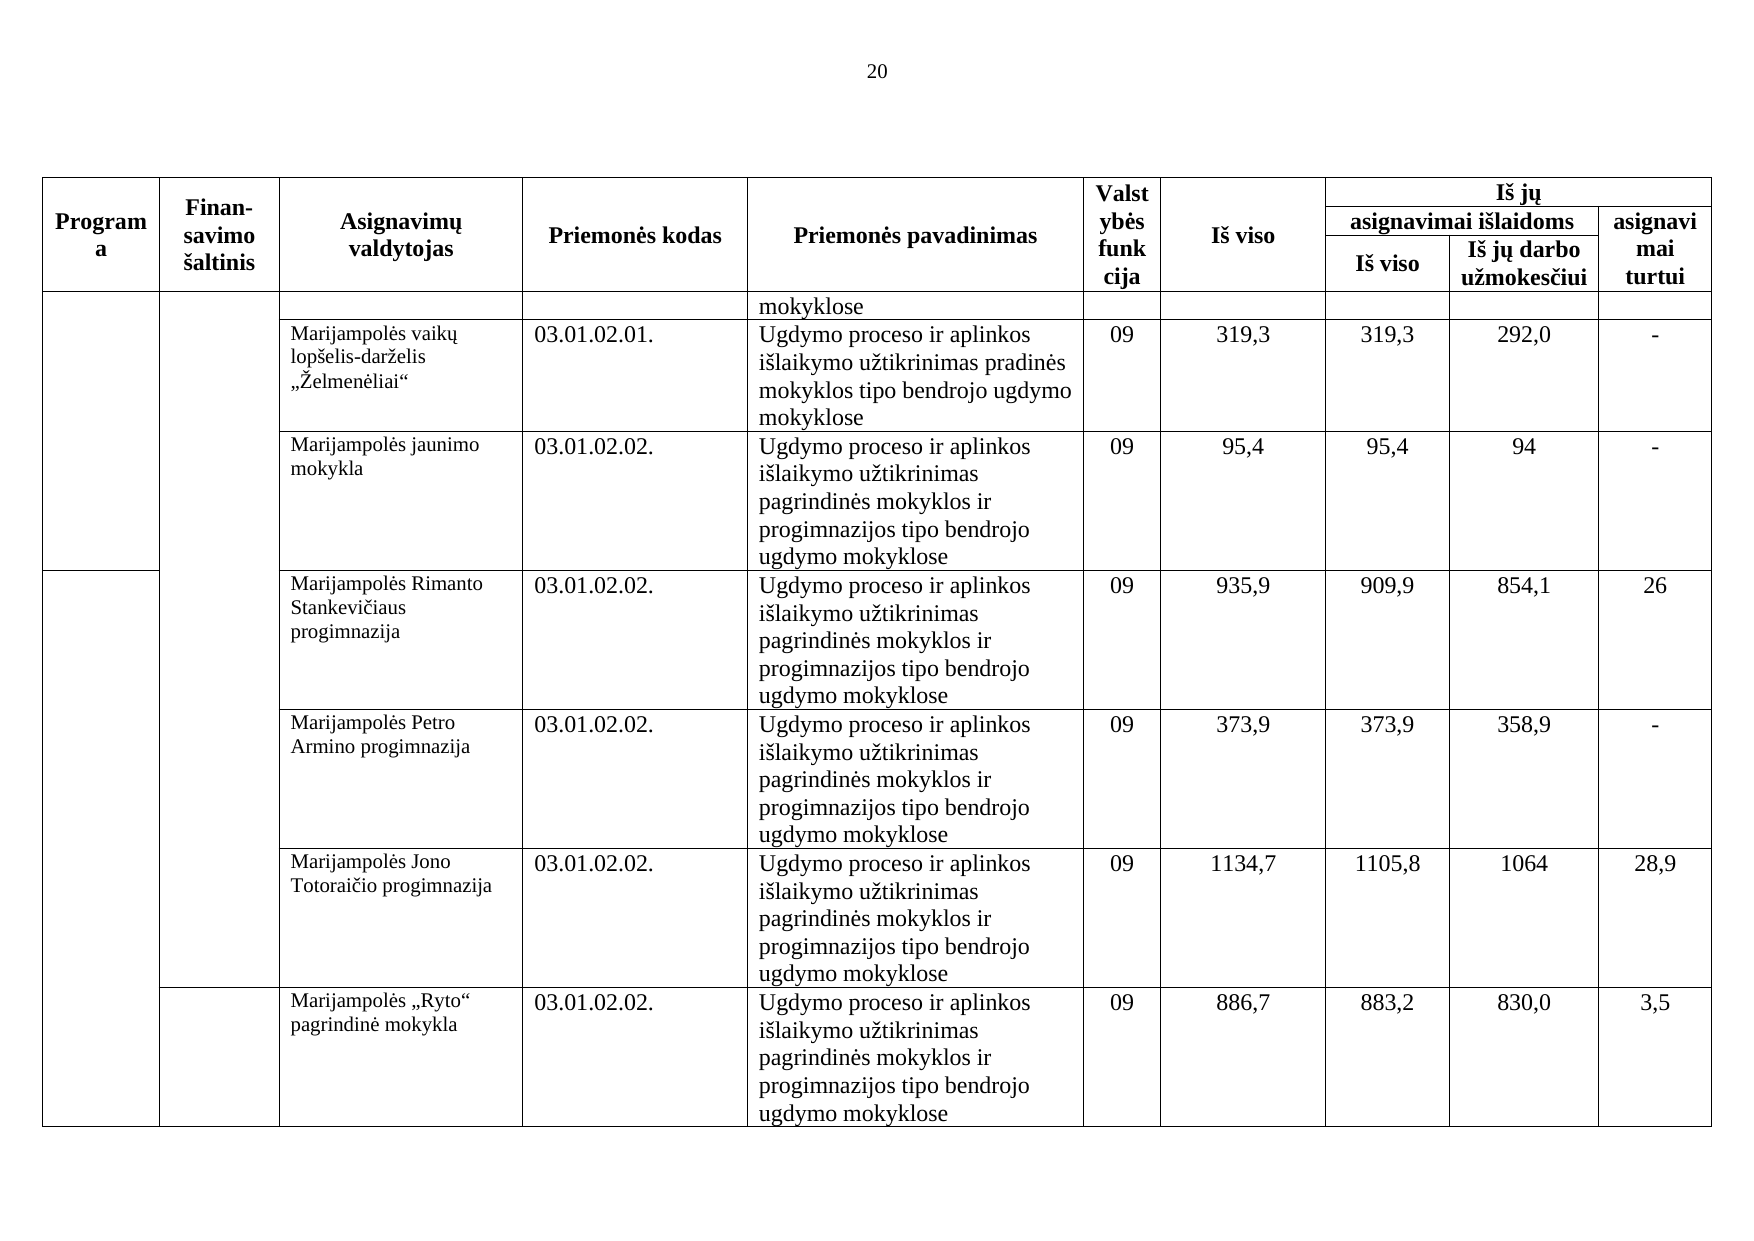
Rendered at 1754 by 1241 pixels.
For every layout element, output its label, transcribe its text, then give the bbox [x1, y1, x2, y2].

table_cell [523, 292, 747, 319]
table_cell [43, 571, 159, 1126]
table_cell 1064 [1450, 849, 1598, 987]
table_cell Marijampolės vaikų lopšelis-darželis „Želmenėliai“ [280, 320, 522, 431]
table_cell 1105,8 [1326, 849, 1449, 987]
table_cell [280, 292, 522, 319]
table_header Iš viso [1161, 178, 1325, 291]
table_cell asignavimai išlaidoms [1326, 207, 1598, 234]
table_cell Marijampolės Rimanto Stankevičiaus progimnazija [280, 571, 522, 709]
table_cell - [1599, 320, 1711, 431]
table_cell 95,4 [1161, 432, 1325, 570]
table_cell 373,9 [1326, 710, 1449, 848]
table_cell 03.01.02.02. [523, 849, 747, 987]
table_cell Marijampolės „Ryto“ pagrindinė mokykla [280, 988, 522, 1126]
table_cell 886,7 [1161, 988, 1325, 1126]
table_cell 26 [1599, 571, 1711, 709]
table_cell asignavimai turtui įsigyti [1599, 207, 1711, 291]
table_header Programa [43, 178, 159, 291]
table_cell 854,1 [1450, 571, 1598, 709]
table_cell 28,9 [1599, 849, 1711, 987]
table_cell [43, 292, 159, 570]
table_cell 03.01.02.02. [523, 432, 747, 570]
table_cell 09 [1084, 432, 1160, 570]
table_cell Ugdymo proceso ir aplinkos išlaikymo užtikrinimas pagrindinės mokyklos ir progimnazijos tipo bendrojo ugdymo mokyklose [748, 849, 1083, 987]
table_cell Iš jų darbo užmokesčiui [1450, 236, 1598, 291]
table_cell 883,2 [1326, 988, 1449, 1126]
table_cell - [1599, 710, 1711, 848]
table_cell 319,3 [1326, 320, 1449, 431]
table_cell [160, 292, 279, 987]
table_cell [1161, 292, 1325, 319]
table_cell 03.01.02.02. [523, 988, 747, 1126]
table_cell 292,0 [1450, 320, 1598, 431]
table_cell Ugdymo proceso ir aplinkos išlaikymo užtikrinimas pagrindinės mokyklos ir progimnazijos tipo bendrojo ugdymo mokyklose [748, 432, 1083, 570]
table_cell 358,9 [1450, 710, 1598, 848]
table_cell 94 [1450, 432, 1598, 570]
table_cell [160, 988, 279, 1126]
table_cell Marijampolės jaunimo mokykla [280, 432, 522, 570]
table_cell 09 [1084, 320, 1160, 431]
table_cell 03.01.02.01. [523, 320, 747, 431]
table_cell 1134,7 [1161, 849, 1325, 987]
table_cell 03.01.02.02. [523, 710, 747, 848]
table_cell 935,9 [1161, 571, 1325, 709]
table_cell Marijampolės Jono Totoraičio progimnazija [280, 849, 522, 987]
table_cell 95,4 [1326, 432, 1449, 570]
table_cell mokyklose [748, 292, 1083, 319]
table_cell 09 [1084, 710, 1160, 848]
table_cell [1326, 292, 1449, 319]
table_header Finan-savimo šaltinis [160, 178, 279, 291]
table_cell - [1599, 292, 1711, 319]
table_header Priemonės pavadinimas [748, 178, 1083, 291]
table_cell 09 [1084, 849, 1160, 987]
table_cell - [1599, 432, 1711, 570]
table_cell Iš viso [1326, 236, 1449, 291]
table_header Asignavimų valdytojas [280, 178, 522, 291]
table_cell [1450, 292, 1598, 319]
table_cell 3,5 [1599, 988, 1711, 1126]
table_cell Ugdymo proceso ir aplinkos išlaikymo užtikrinimas pagrindinės mokyklos ir progimnazijos tipo bendrojo ugdymo mokyklose [748, 571, 1083, 709]
table_cell 373,9 [1161, 710, 1325, 848]
table_cell 830,0 [1450, 988, 1598, 1126]
table_cell 909,9 [1326, 571, 1449, 709]
table_cell Ugdymo proceso ir aplinkos išlaikymo užtikrinimas pagrindinės mokyklos ir progimnazijos tipo bendrojo ugdymo mokyklose [748, 710, 1083, 848]
table_cell Ugdymo proceso ir aplinkos išlaikymo užtikrinimas pagrindinės mokyklos ir progimnazijos tipo bendrojo ugdymo mokyklose [748, 988, 1083, 1126]
table_cell 319,3 [1161, 320, 1325, 431]
table_header Priemonės kodas [523, 178, 747, 291]
table_cell [1084, 292, 1160, 319]
table_cell 09 [1084, 571, 1160, 709]
table_cell 09 [1084, 988, 1160, 1126]
table_header Valstybės funkcija [1084, 178, 1160, 291]
table_header Iš jų [1326, 178, 1711, 206]
table_cell 03.01.02.02. [523, 571, 747, 709]
table_cell Ugdymo proceso ir aplinkos išlaikymo užtikrinimas pradinės mokyklos tipo bendrojo ugdymo mokyklose [748, 320, 1083, 431]
table_cell Marijampolės Petro Armino progimnazija [280, 710, 522, 848]
